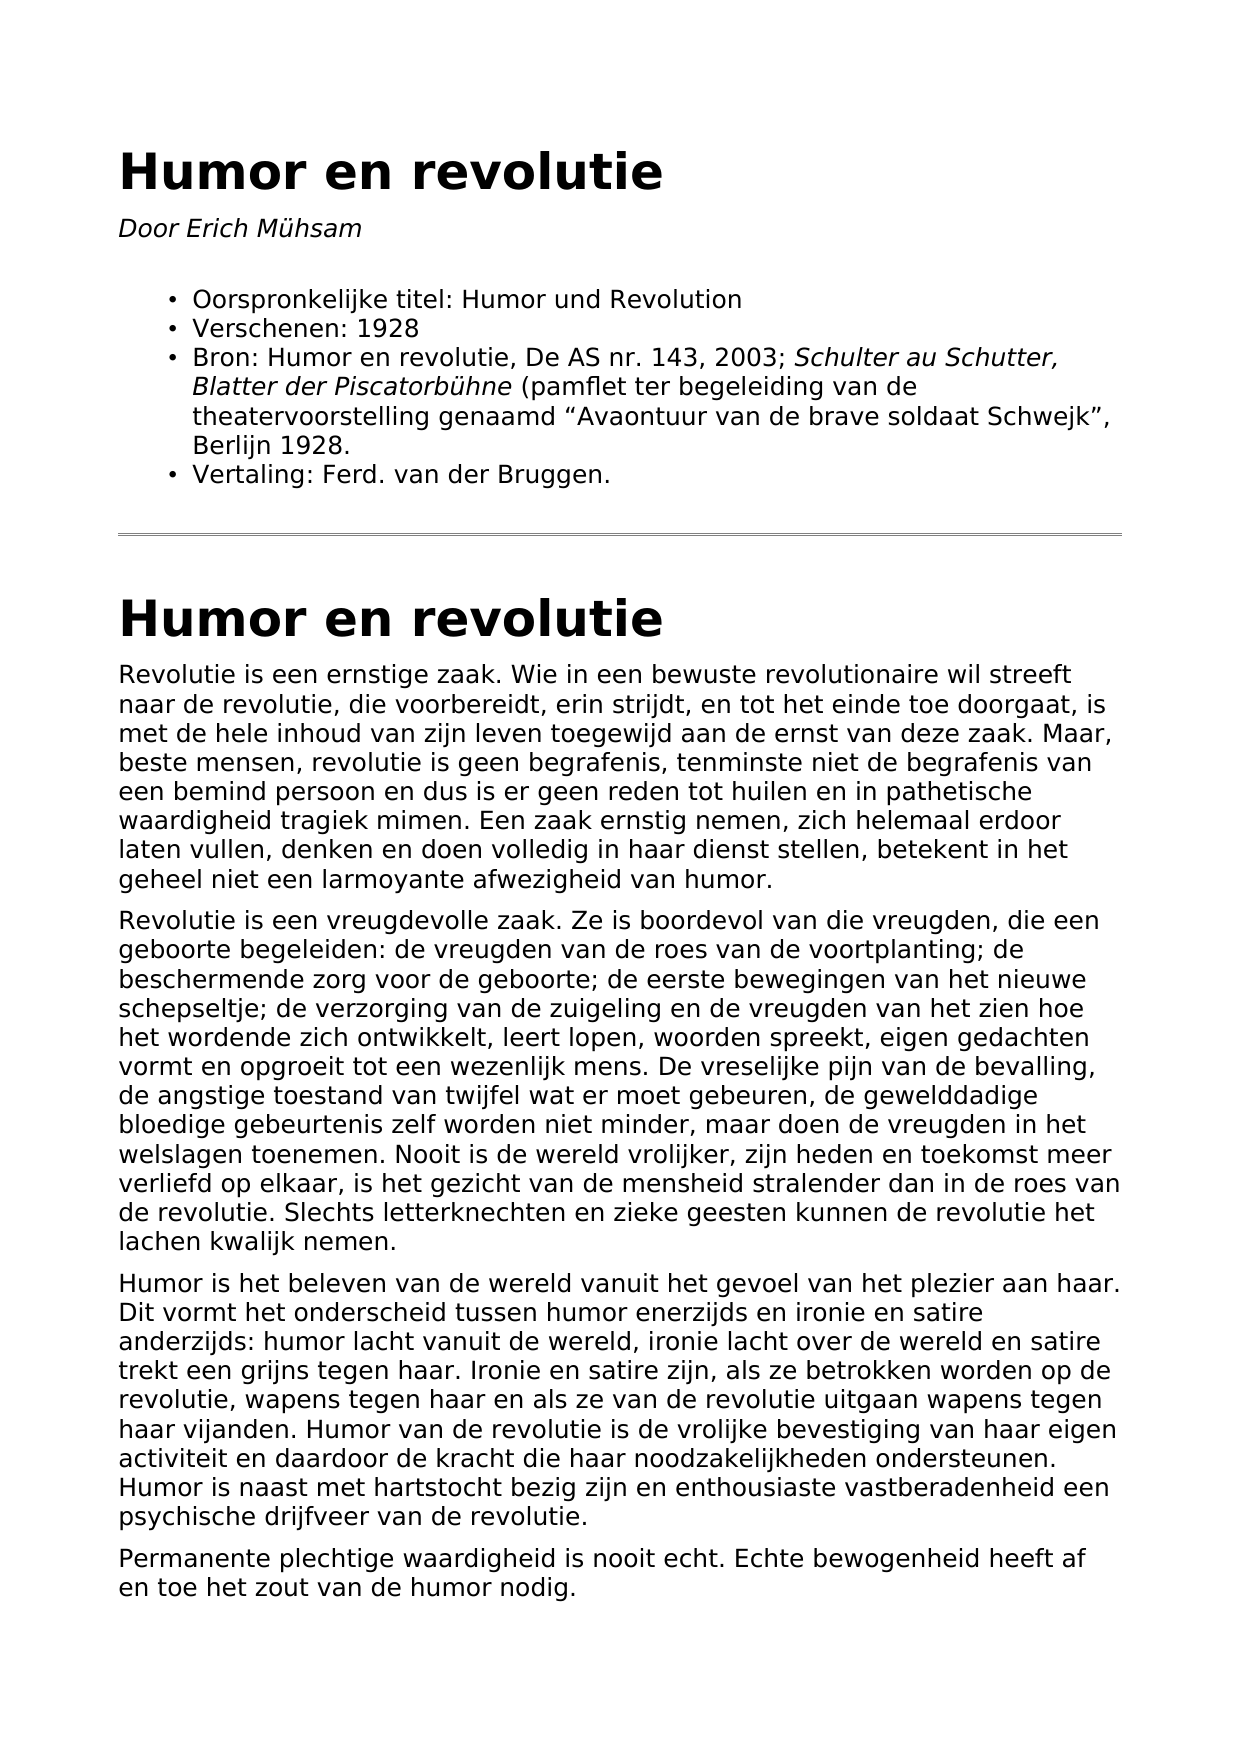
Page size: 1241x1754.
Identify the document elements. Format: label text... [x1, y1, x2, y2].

subtitle Humor en revolutie [118, 143, 1122, 201]
list Oorspronkelijke titel: Humor und Revolution [177, 285, 1122, 314]
text Revolutie is een vreugdevolle zaak. Ze is boordevol van die vreugden, die een geboorte begeleiden: de vreugden van de roes van de voortplanting; de beschermende zorg voor de geboorte; de eerste bewegingen van het nieuwe schepseltje; de verzorging van de zuigeling en de vreugden van het zien hoe het wordende zich ontwikkelt, leert lopen, woorden spreekt, eigen gedachten vormt en opgroeit tot een wezenlijk mens. De vreselijke pijn van de bevalling, de angstige toestand van twijfel wat er moet gebeuren, de gewelddadige bloedige gebeurtenis zelf worden niet minder, maar doen de vreugden in het welslagen toenemen. Nooit is de wereld vrolijker, zijn heden en toekomst meer verliefd op elkaar, is het gezicht van de mensheid stralender dan in de roes van de revolutie. Slechts letterknechten en zieke geesten kunnen de revolutie het lachen kwalijk nemen. [118, 907, 1122, 1257]
list Vertaling: Ferd. van der Bruggen. [177, 460, 1122, 489]
text Door Erich Mühsam [118, 214, 1122, 243]
text Humor is het beleven van de wereld vanuit het gevoel van het plezier aan haar. Dit vormt het onderscheid tussen humor enerzijds en ironie en satire anderzijds: humor lacht vanuit de wereld, ironie lacht over de wereld en satire trekt een grijns tegen haar. Ironie en satire zijn, als ze betrokken worden op de revolutie, wapens tegen haar en als ze van de revolutie uitgaan wapens tegen haar vijanden. Humor van de revolutie is de vrolijke bevestiging van haar eigen activiteit en daardoor de kracht die haar noodzakelijkheden ondersteunen. Humor is naast met hartstocht bezig zijn en enthousiaste vastberadenheid een psychische drijfveer van de revolutie. [118, 1269, 1122, 1532]
list Verschenen: 1928 [177, 314, 1122, 343]
text Revolutie is een ernstige zaak. Wie in een bewuste revolutionaire wil streeft naar de revolutie, die voorbereidt, erin strijdt, en tot het einde toe doorgaat, is met de hele inhoud van zijn leven toegewijd aan de ernst van deze zaak. Maar, beste mensen, revolutie is geen begrafenis, tenminste niet de begrafenis van een bemind persoon en dus is er geen reden tot huilen en in pathetische waardigheid tragiek mimen. Een zaak ernstig nemen, zich helemaal erdoor laten vullen, denken en doen volledig in haar dienst stellen, betekent in het geheel niet een larmoyante afwezigheid van humor. [118, 661, 1122, 894]
list Bron: Humor en revolutie, De AS nr. 143, 2003; Schulter au Schutter, Blatter der Piscatorbühne (pamflet ter begeleiding van de theatervoorstelling genaamd “Avaontuur van de brave soldaat Schwejk”, Berlijn 1928. [177, 343, 1122, 460]
subtitle Humor en revolutie [118, 590, 1122, 648]
text Permanente plechtige waardigheid is nooit echt. Echte bewogenheid heeft af en toe het zout van de humor nodig. [118, 1544, 1122, 1602]
